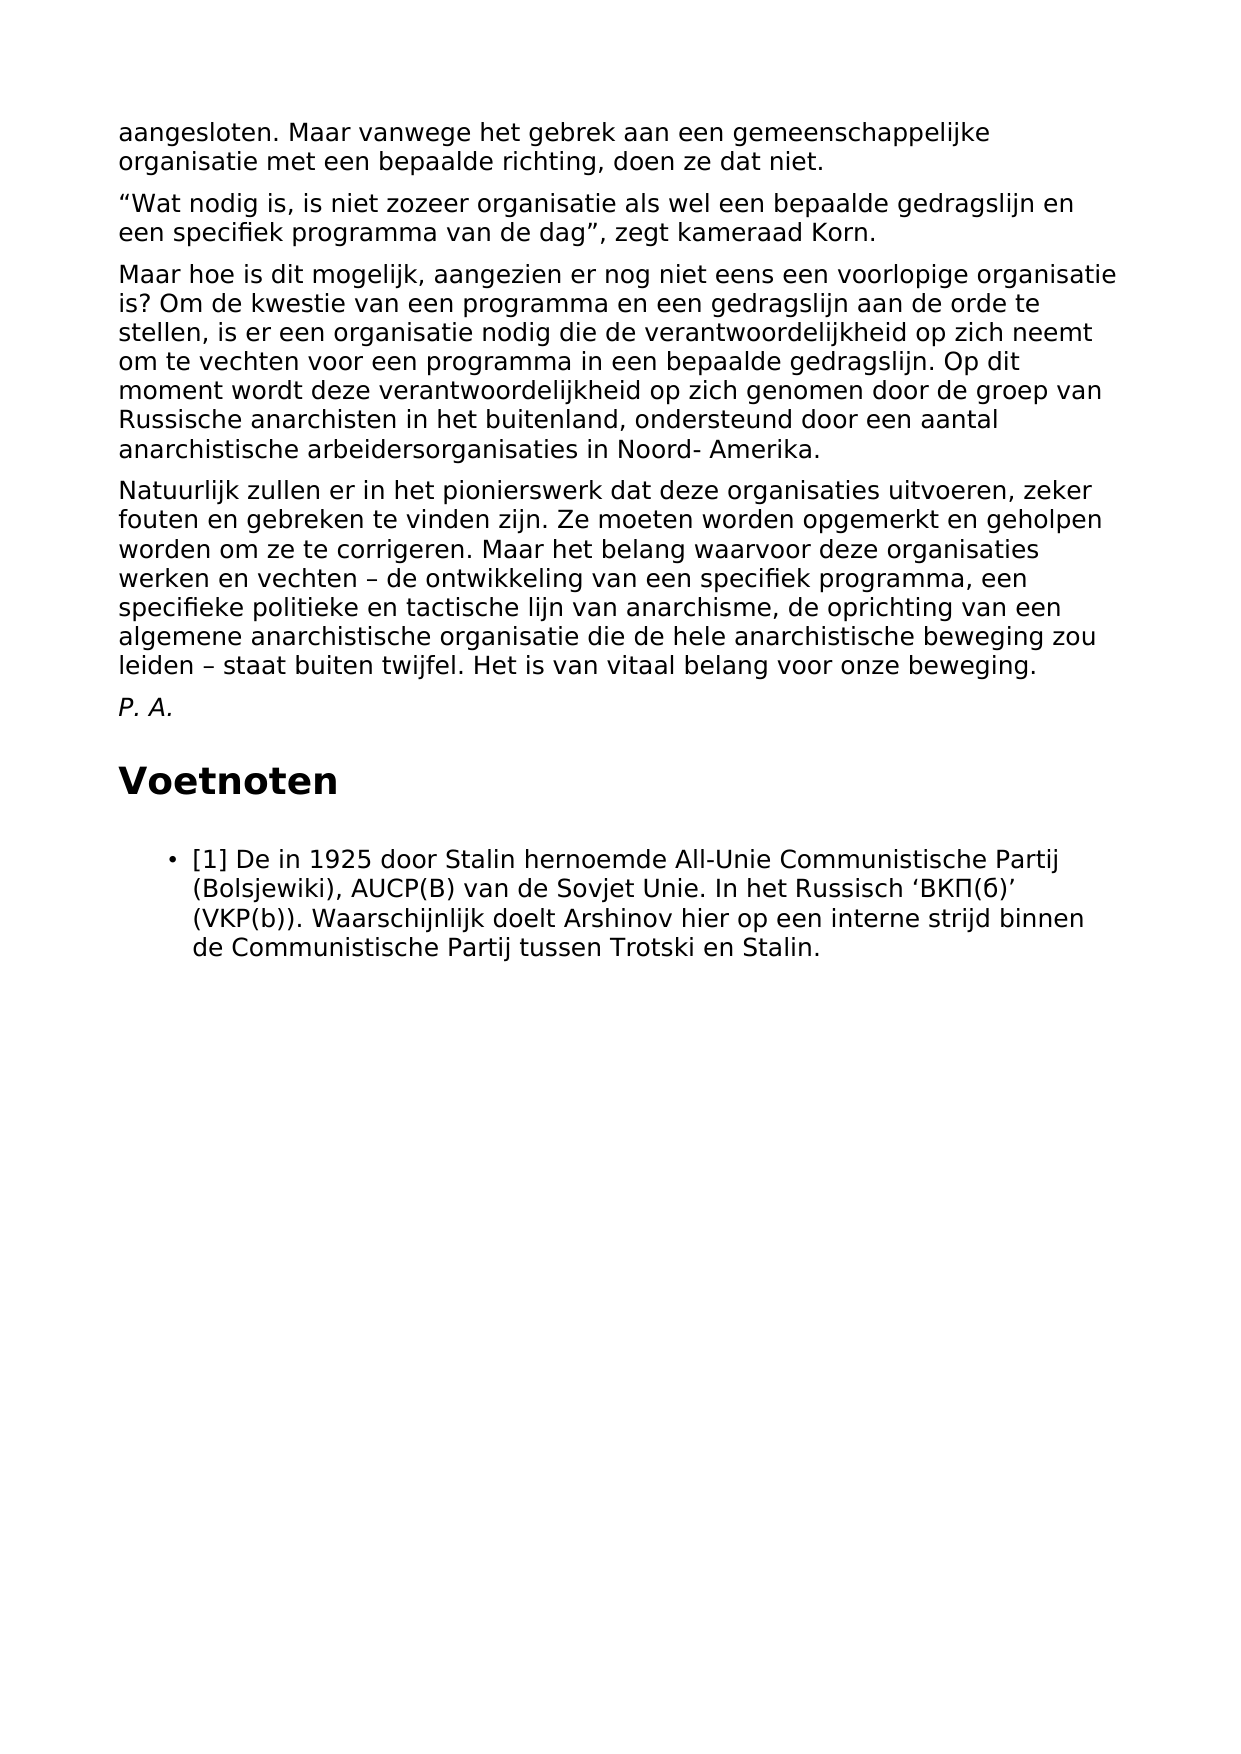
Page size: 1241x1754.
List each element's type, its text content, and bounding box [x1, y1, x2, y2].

subtitle Voetnoten [118, 760, 1122, 803]
text P. A. [118, 693, 1122, 722]
text Natuurlijk zullen er in het pionierswerk dat deze organisaties uitvoeren, zeker fouten en gebreken te vinden zijn. Ze moeten worden opgemerkt en geholpen worden om ze te corrigeren. Maar het belang waarvoor deze organisaties werken en vechten – de ontwikkeling van een specifiek programma, een specifieke politieke en tactische lijn van anarchisme, de oprichting van een algemene anarchistische organisatie die de hele anarchistische beweging zou leiden – staat buiten twijfel. Het is van vitaal belang voor onze beweging. [118, 476, 1122, 681]
text Maar hoe is dit mogelijk, aangezien er nog niet eens een voorlopige organisatie is? Om de kwestie van een programma en een gedragslijn aan de orde te stellen, is er een organisatie nodig die de verantwoordelijkheid op zich neemt om te vechten voor een programma in een bepaalde gedragslijn. Op dit moment wordt deze verantwoordelijkheid op zich genomen door de groep van Russische anarchisten in het buitenland, ondersteund door een aantal anarchistische arbeidersorganisaties in Noord- Amerika. [118, 260, 1122, 464]
text “Wat nodig is, is niet zozeer organisatie als wel een bepaalde gedragslijn en een specifiek programma van de dag”, zegt kameraad Korn. [118, 189, 1122, 247]
list [1] De in 1925 door Stalin hernoemde All-Unie Communistische Partij (Bolsjewiki), AUCP(B) van de Sovjet Unie. In het Russisch ‘ВКП(б)’ (VKP(b)). Waarschijnlijk doelt Arshinov hier op een interne strijd binnen de Communistische Partij tussen Trotski en Stalin. [177, 845, 1122, 962]
text aangesloten. Maar vanwege het gebrek aan een gemeenschappelijke organisatie met een bepaalde richting, doen ze dat niet. [118, 118, 1122, 176]
